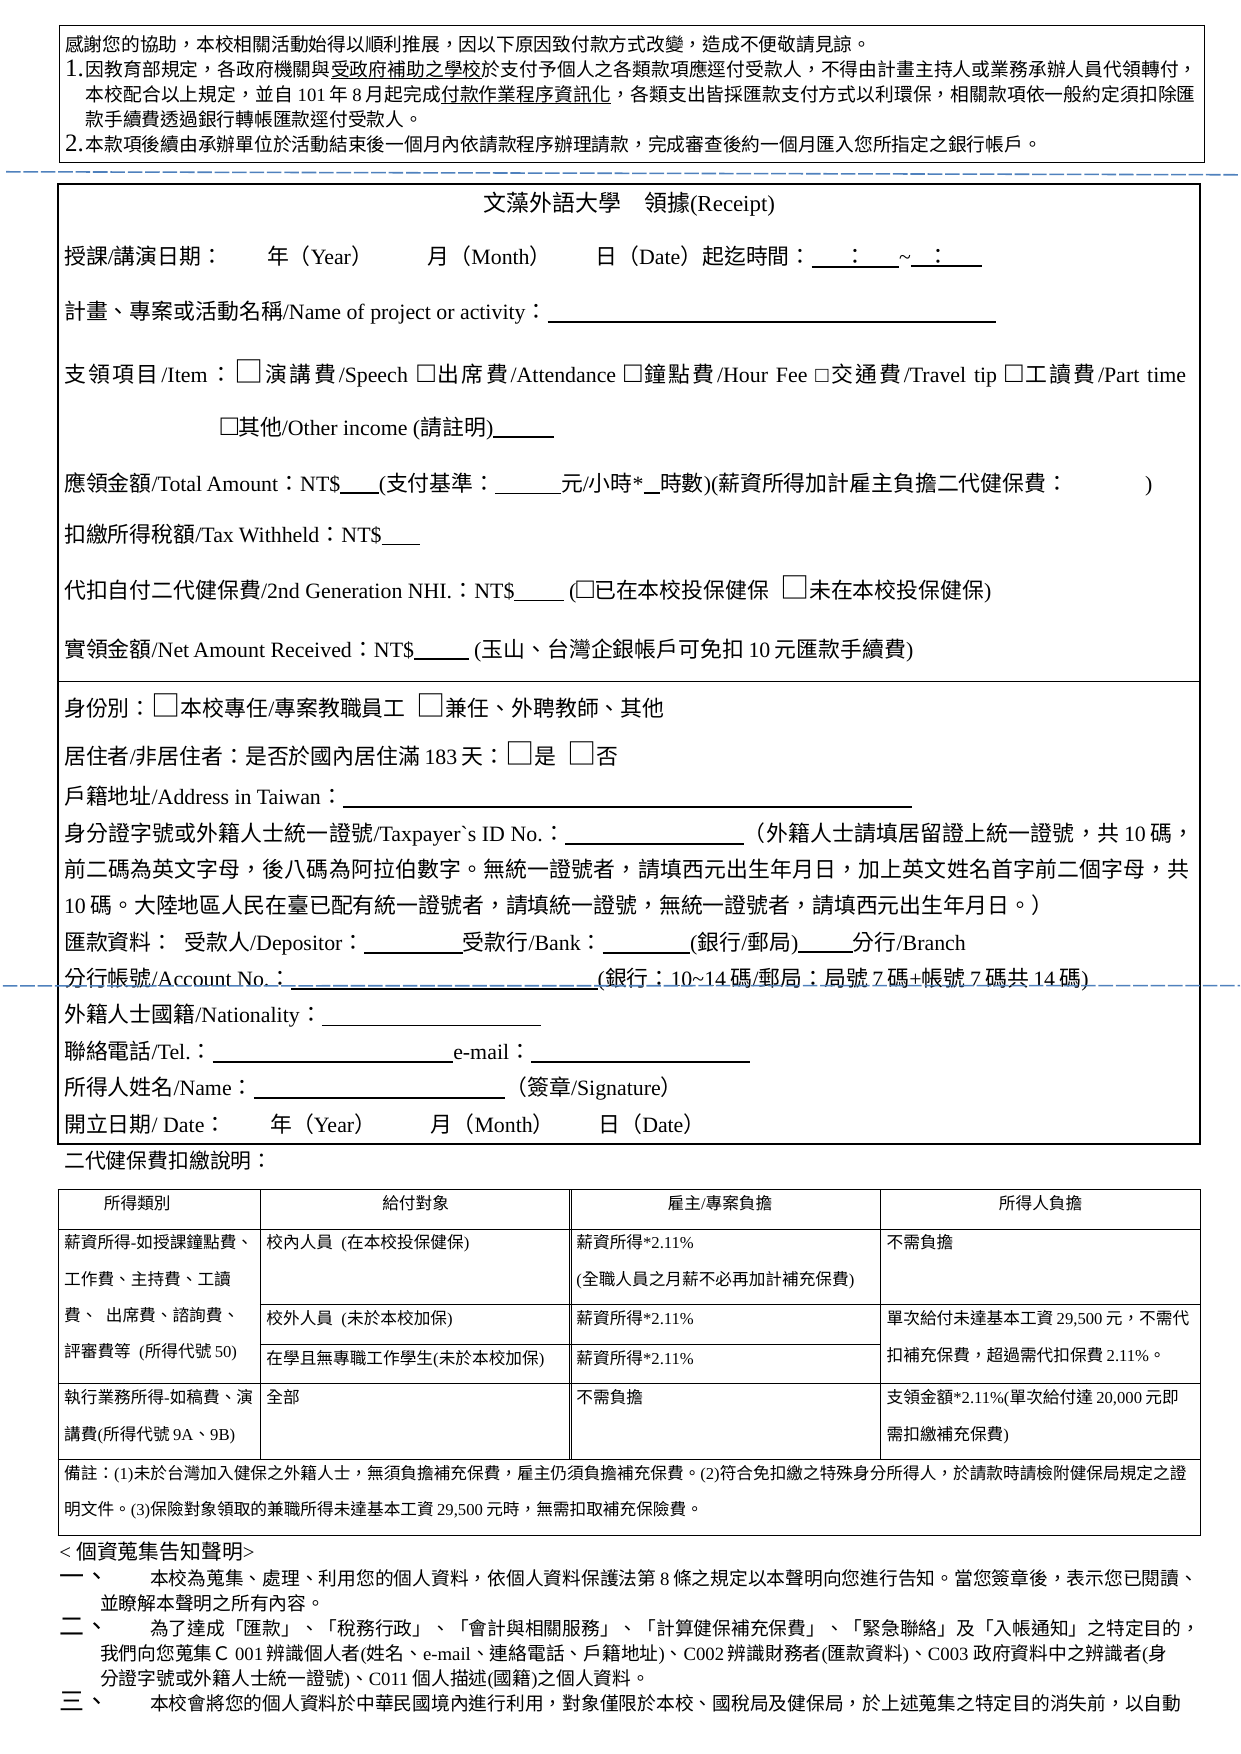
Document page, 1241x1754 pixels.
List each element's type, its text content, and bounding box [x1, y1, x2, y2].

table_cell 執行業務所得-如稿費、演講費(所得代號9A、9B) [59, 1384, 260, 1459]
list 本校會將您的個人資料於中華民國境內進行利用，對象僅限於本校、國稅局及健保局，於上述蒐集之特定目的消失前，以自動 [59, 1690, 1181, 1715]
table_cell 校外人員 (未於本校加保) [261, 1305, 569, 1344]
table_cell 所得人負擔 [881, 1190, 1200, 1228]
list 本校為蒐集、處理、利用您的個人資料，依個人資料保護法第8條之規定以本聲明向您進行告知。當您簽章後，表示您已閱讀、並瞭解本聲明之所有內容。 [59, 1565, 1181, 1615]
table_cell 不需負擔 [881, 1230, 1200, 1304]
table_header 文藻外語大學 領據(Receipt) 授課/講演日期： 年（Year） 月（Month） 日（Date）起迄時間： ： ~ ： 計畫、專案或活動名稱/Name of project or activity： 支領項目/Item：□演講費/Speech □出席費/Attendance □鐘點費/Hour Fee □交通費/Travel tip □工讀費/Part time □其他/Other income (請註明) 應領金額/Total Amount：NT$ (支付基準： 元/小時* 時數)(薪資所得加計雇主負擔二代健保費： ) 扣繳所得稅額/Tax Withheld：NT$ 代扣自付二代健保費/2nd Generation NHI.：NT$ (□已在本校投保健保 □未在本校投保健保) 實領金額/Net Amount Received：NT$ (玉山、台灣企銀帳戶可免扣10元匯款手續費) [59, 185, 1199, 681]
table_cell 所得類別 [59, 1190, 260, 1228]
table_cell 支領金額*2.11%(單次給付達20,000元即需扣繳補充保費) [881, 1384, 1200, 1459]
table_cell 單次給付未達基本工資29,500元，不需代扣補充保費，超過需代扣保費2.11%。 [881, 1305, 1200, 1383]
table_cell 身份別：□本校專任/專案教職員工 □兼任、外聘教師、其他 居住者/非居住者：是否於國內居住滿183天：□是 □否 戶籍地址/Address in Taiwan： 身分證字號或外籍人士統一證號/Taxpayer`s ID No.： （外籍人士請填居留證上統一證號，共10碼，前二碼為英文字母，後八碼為阿拉伯數字。無統一證號者，請填西元出生年月日，加上英文姓名首字前二個字母，共10碼。大陸地區人民在臺已配有統一證號者，請填統一證號，無統一證號者，請填西元出生年月日。） 匯款資料： 受款人/Depositor： 受款行/Bank： (銀行/郵局) 分行/Branch 分行帳號/Account No.： (銀行：10~14碼/郵局：局號7碼+帳號7碼共14碼) 外籍人士國籍/Nationality： 聯絡電話/Tel.： e-mail： 所得人姓名/Name： （簽章/Signature） 開立日期/ Date： 年（Year） 月（Month） 日（Date） [59, 682, 1199, 1142]
table_cell 在學且無專職工作學生(未於本校加保) [261, 1345, 569, 1383]
table_cell 雇主/專案負擔 [572, 1190, 880, 1228]
table_cell 給付對象 [261, 1190, 569, 1228]
text < 個資蒐集告知聲明> [59, 1536, 1181, 1565]
table_cell 薪資所得-如授課鐘點費、工作費、主持費、工讀費、 出席費、諮詢費、評審費等 (所得代號50) [59, 1230, 260, 1383]
table_cell 薪資所得*2.11% [572, 1345, 880, 1383]
table_cell 不需負擔 [572, 1384, 880, 1459]
table_cell 校內人員 (在本校投保健保) [261, 1230, 569, 1304]
table_cell 二代健保費扣繳說明： [58, 1145, 1200, 1189]
table_cell 薪資所得*2.11% (全職人員之月薪不必再加計補充保費) [572, 1230, 880, 1304]
table_header 感謝您的協助，本校相關活動始得以順利推展，因以下原因致付款方式改變，造成不便敬請見諒。 因教育部規定，各政府機關與受政府補助之學校於支付予個人之各類款項應逕付受款人，不得由計畫主持人或業務承辦人員代領轉付，本校配合以上規定，並自101年8月起完成付款作業程序資訊化，各類支出皆採匯款支付方式以利環保，相關款項依一般約定須扣除匯款手續費透過銀行轉帳匯款逕付受款人。 本款項後續由承辦單位於活動結束後一個月內依請款程序辦理請款，完成審查後約一個月匯入您所指定之銀行帳戶。 [60, 26, 1204, 162]
table_cell 薪資所得*2.11% [572, 1305, 880, 1344]
table_cell 備註：(1)未於台灣加入健保之外籍人士，無須負擔補充保費，雇主仍須負擔補充保費。(2)符合免扣繳之特殊身分所得人，於請款時請檢附健保局規定之證明文件。(3)保險對象領取的兼職所得未達基本工資29,500元時，無需扣取補充保險費。 [59, 1460, 1200, 1535]
table_cell 全部 [261, 1384, 569, 1459]
list 為了達成「匯款」、「稅務行政」、「會計與相關服務」、「計算健保補充保費」、「緊急聯絡」及「入帳通知」之特定目的，我們向您蒐集Ｃ001辨識個人者(姓名、e-mail、連絡電話、戶籍地址)、C002辨識財務者(匯款資料)、C003 政府資料中之辨識者(身分證字號或外籍人士統一證號)、C011個人描述(國籍)之個人資料。 [59, 1615, 1181, 1690]
